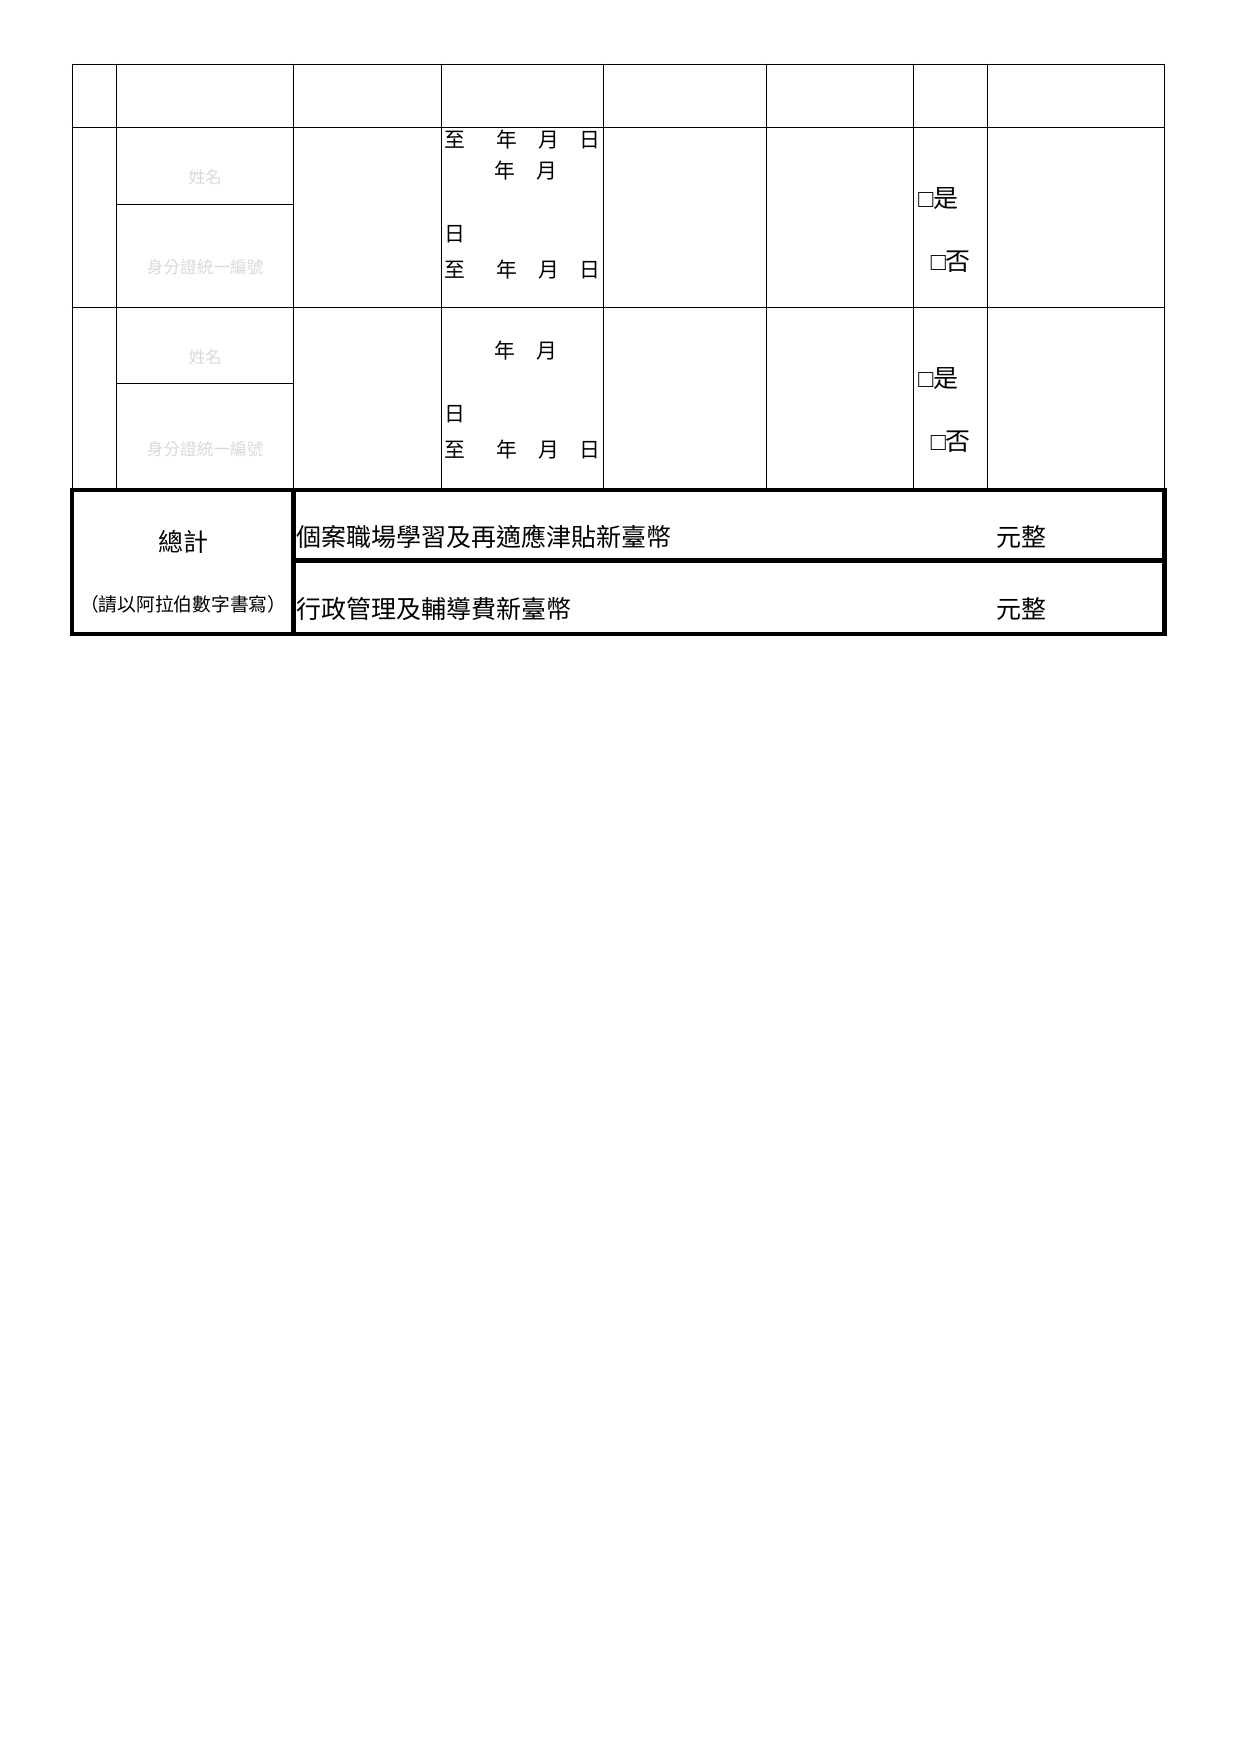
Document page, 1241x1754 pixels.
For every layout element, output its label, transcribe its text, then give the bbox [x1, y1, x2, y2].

table_cell [117, 65, 293, 127]
table_cell 年 月 日 至 年 月 日 [442, 128, 603, 307]
table_cell [294, 308, 441, 487]
table_cell 行政管理及輔導費新臺幣 元整 [296, 563, 1162, 632]
table_cell [73, 65, 116, 127]
table_cell [604, 308, 766, 487]
table_cell [988, 65, 1164, 127]
table_cell 身分證統一編號 [117, 384, 293, 487]
table_cell [604, 128, 766, 307]
table_cell [604, 65, 766, 127]
table_cell [767, 308, 913, 487]
table_cell 年 月 日 至 年 月 日 [442, 65, 603, 127]
table_cell 姓名 [117, 308, 293, 383]
table_cell □是 □否 [914, 308, 987, 487]
table_cell [767, 65, 913, 127]
table_cell 個案職場學習及再適應津貼新臺幣 元整 [296, 492, 1162, 558]
table_cell 姓名 [117, 128, 293, 204]
table_cell 年 月 日 至 年 月 日 [442, 308, 603, 487]
table_cell [73, 128, 116, 307]
table_cell 總計 （請以阿拉伯數字書寫） [74, 492, 291, 632]
table_cell [767, 128, 913, 307]
table_cell [988, 128, 1164, 307]
table_cell [914, 65, 987, 127]
table_cell [294, 65, 441, 127]
table_cell 身分證統一編號 [117, 205, 293, 307]
table_cell [294, 128, 441, 307]
table_cell [988, 308, 1164, 487]
table_cell □是 □否 [914, 128, 987, 307]
table_cell [73, 308, 116, 487]
